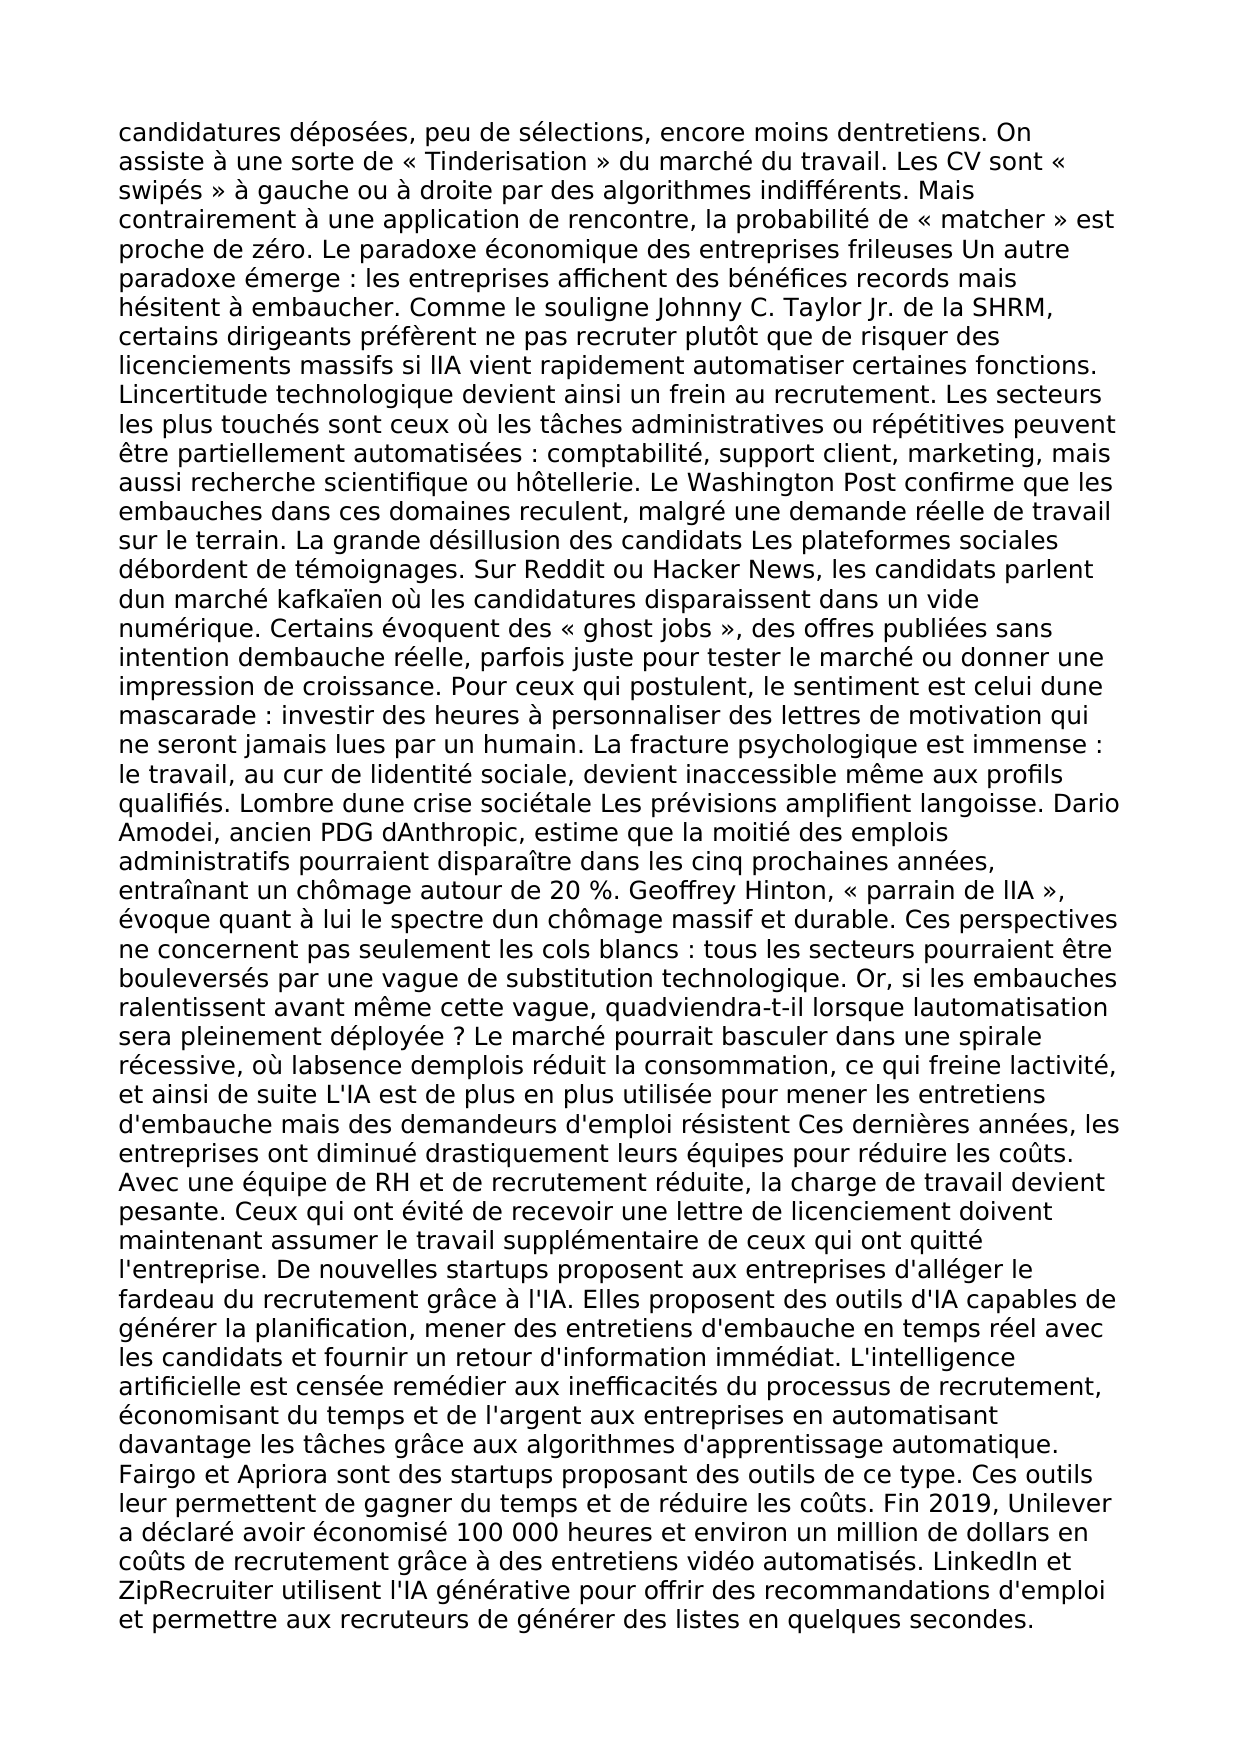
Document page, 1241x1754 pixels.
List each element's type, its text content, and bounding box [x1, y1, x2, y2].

text candidatures déposées, peu de sélections, encore moins dentretiens. On assiste à une sorte de « Tinderisation » du marché du travail. Les CV sont « swipés » à gauche ou à droite par des algorithmes indifférents. Mais contrairement à une application de rencontre, la probabilité de « matcher » est proche de zéro. Le paradoxe économique des entreprises frileuses Un autre paradoxe émerge : les entreprises affichent des bénéfices records mais hésitent à embaucher. Comme le souligne Johnny C. Taylor Jr. de la SHRM, certains dirigeants préfèrent ne pas recruter plutôt que de risquer des licenciements massifs si lIA vient rapidement automatiser certaines fonctions. Lincertitude technologique devient ainsi un frein au recrutement. Les secteurs les plus touchés sont ceux où les tâches administratives ou répétitives peuvent être partiellement automatisées : comptabilité, support client, marketing, mais aussi recherche scientifique ou hôtellerie. Le Washington Post confirme que les embauches dans ces domaines reculent, malgré une demande réelle de travail sur le terrain. La grande désillusion des candidats Les plateformes sociales débordent de témoignages. Sur Reddit ou Hacker News, les candidats parlent dun marché kafkaïen où les candidatures disparaissent dans un vide numérique. Certains évoquent des « ghost jobs », des offres publiées sans intention dembauche réelle, parfois juste pour tester le marché ou donner une impression de croissance. Pour ceux qui postulent, le sentiment est celui dune mascarade : investir des heures à personnaliser des lettres de motivation qui ne seront jamais lues par un humain. La fracture psychologique est immense : le travail, au cur de lidentité sociale, devient inaccessible même aux profils qualifiés. Lombre dune crise sociétale Les prévisions amplifient langoisse. Dario Amodei, ancien PDG dAnthropic, estime que la moitié des emplois administratifs pourraient disparaître dans les cinq prochaines années, entraînant un chômage autour de 20 %. Geoffrey Hinton, « parrain de lIA », évoque quant à lui le spectre dun chômage massif et durable. Ces perspectives ne concernent pas seulement les cols blancs : tous les secteurs pourraient être bouleversés par une vague de substitution technologique. Or, si les embauches ralentissent avant même cette vague, quadviendra-t-il lorsque lautomatisation sera pleinement déployée ? Le marché pourrait basculer dans une spirale récessive, où labsence demplois réduit la consommation, ce qui freine lactivité, et ainsi de suite L'IA est de plus en plus utilisée pour mener les entretiens d'embauche mais des demandeurs d'emploi résistent Ces dernières années, les entreprises ont diminué drastiquement leurs équipes pour réduire les coûts. Avec une équipe de RH et de recrutement réduite, la charge de travail devient pesante. Ceux qui ont évité de recevoir une lettre de licenciement doivent maintenant assumer le travail supplémentaire de ceux qui ont quitté l'entreprise. De nouvelles startups proposent aux entreprises d'alléger le fardeau du recrutement grâce à l'IA. Elles proposent des outils d'IA capables de générer la planification, mener des entretiens d'embauche en temps réel avec les candidats et fournir un retour d'information immédiat. L'intelligence artificielle est censée remédier aux inefficacités du processus de recrutement, économisant du temps et de l'argent aux entreprises en automatisant davantage les tâches grâce aux algorithmes d'apprentissage automatique. Fairgo et Apriora sont des startups proposant des outils de ce type. Ces outils leur permettent de gagner du temps et de réduire les coûts. Fin 2019, Unilever a déclaré avoir économisé 100 000 heures et environ un million de dollars en coûts de recrutement grâce à des entretiens vidéo automatisés. LinkedIn et ZipRecruiter utilisent l'IA générative pour offrir des recommandations d'emploi et permettre aux recruteurs de générer des listes en quelques secondes. [118, 118, 1122, 1635]
